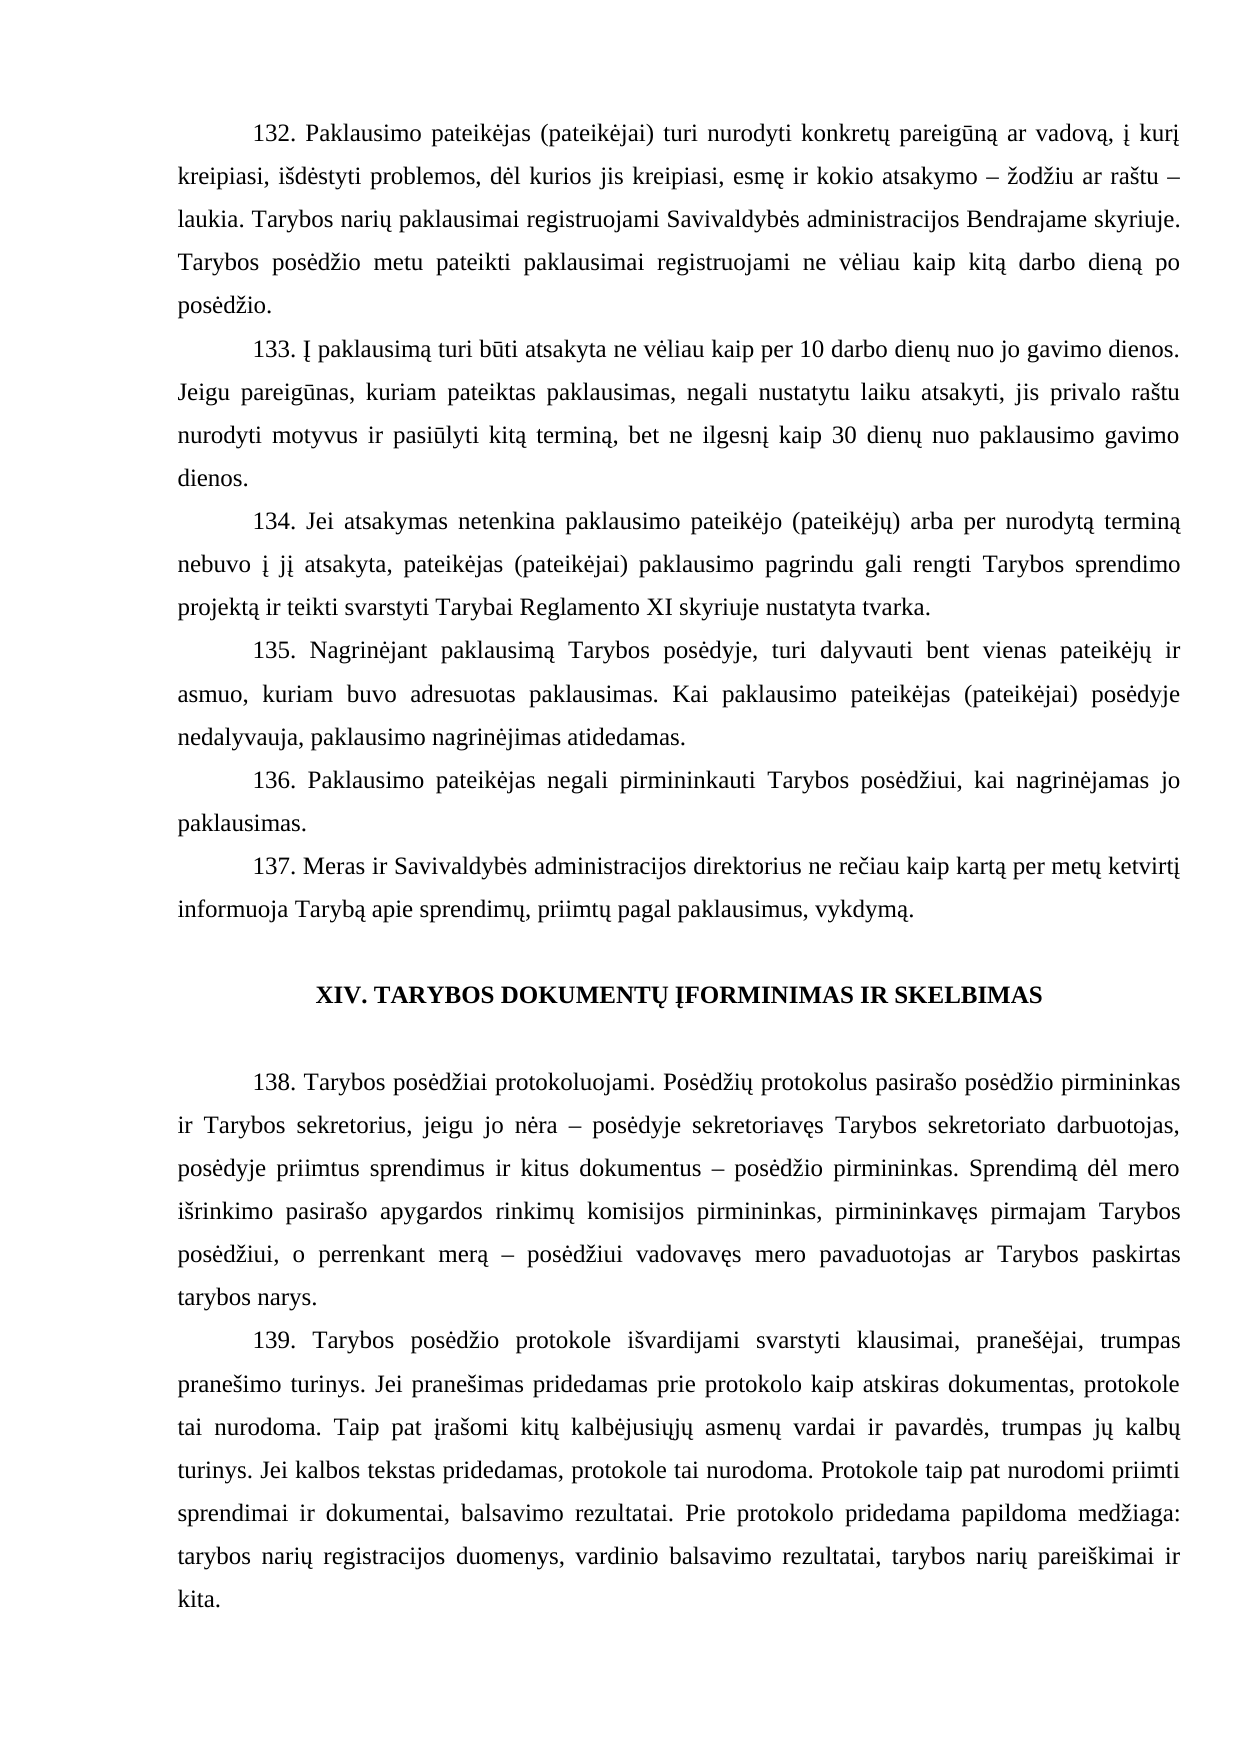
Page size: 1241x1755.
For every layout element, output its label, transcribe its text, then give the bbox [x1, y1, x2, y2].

text 137. Meras ir Savivaldybės administracijos direktorius ne rečiau kaip kartą per metų ketvirtį informuoja Tarybą apie sprendimų, priimtų pagal paklausimus, vykdymą. [177, 851, 1181, 923]
text 133. Į paklausimą turi būti atsakyta ne vėliau kaip per 10 darbo dienų nuo jo gavimo dienos. Jeigu pareigūnas, kuriam pateiktas paklausimas, negali nustatytu laiku atsakyti, jis privalo raštu nurodyti motyvus ir pasiūlyti kitą terminą, bet ne ilgesnį kaip 30 dienų nuo paklausimo gavimo dienos. [177, 334, 1181, 492]
text XIV. TARYBOS DOKUMENTŲ ĮFORMINIMAS IR SKELBIMAS [177, 981, 1181, 1009]
text 135. Nagrinėjant paklausimą Tarybos posėdyje, turi dalyvauti bent vienas pateikėjų ir asmuo, kuriam buvo adresuotas paklausimas. Kai paklausimo pateikėjas (pateikėjai) posėdyje nedalyvauja, paklausimo nagrinėjimas atidedamas. [177, 636, 1181, 751]
text 139. Tarybos posėdžio protokole išvardijami svarstyti klausimai, pranešėjai, trumpas pranešimo turinys. Jei pranešimas pridedamas prie protokolo kaip atskiras dokumentas, protokole tai nurodoma. Taip pat įrašomi kitų kalbėjusiųjų asmenų vardai ir pavardės, trumpas jų kalbų turinys. Jei kalbos tekstas pridedamas, protokole tai nurodoma. Protokole taip pat nurodomi priimti sprendimai ir dokumentai, balsavimo rezultatai. Prie protokolo pridedama papildoma medžiaga: tarybos narių registracijos duomenys, vardinio balsavimo rezultatai, tarybos narių pareiškimai ir kita. [177, 1326, 1181, 1613]
text 136. Paklausimo pateikėjas negali pirmininkauti Tarybos posėdžiui, kai nagrinėjamas jo paklausimas. [177, 765, 1181, 837]
text 138. Tarybos posėdžiai protokoluojami. Posėdžių protokolus pasirašo posėdžio pirmininkas ir Tarybos sekretorius, jeigu jo nėra – posėdyje sekretoriavęs Tarybos sekretoriato darbuotojas, posėdyje priimtus sprendimus ir kitus dokumentus – posėdžio pirmininkas. Sprendimą dėl mero išrinkimo pasirašo apygardos rinkimų komisijos pirmininkas, pirmininkavęs pirmajam Tarybos posėdžiui, o perrenkant merą – posėdžiui vadovavęs mero pavaduotojas ar Tarybos paskirtas tarybos narys. [177, 1067, 1181, 1311]
text 134. Jei atsakymas netenkina paklausimo pateikėjo (pateikėjų) arba per nurodytą terminą nebuvo į jį atsakyta, pateikėjas (pateikėjai) paklausimo pagrindu gali rengti Tarybos sprendimo projektą ir teikti svarstyti Tarybai Reglamento XI skyriuje nustatyta tvarka. [177, 506, 1181, 621]
text 132. Paklausimo pateikėjas (pateikėjai) turi nurodyti konkretų pareigūną ar vadovą, į kurį kreipiasi, išdėstyti problemos, dėl kurios jis kreipiasi, esmę ir kokio atsakymo – žodžiu ar raštu – laukia. Tarybos narių paklausimai registruojami Savivaldybės administracijos Bendrajame skyriuje. Tarybos posėdžio metu pateikti paklausimai registruojami ne vėliau kaip kitą darbo dieną po posėdžio. [177, 118, 1181, 319]
